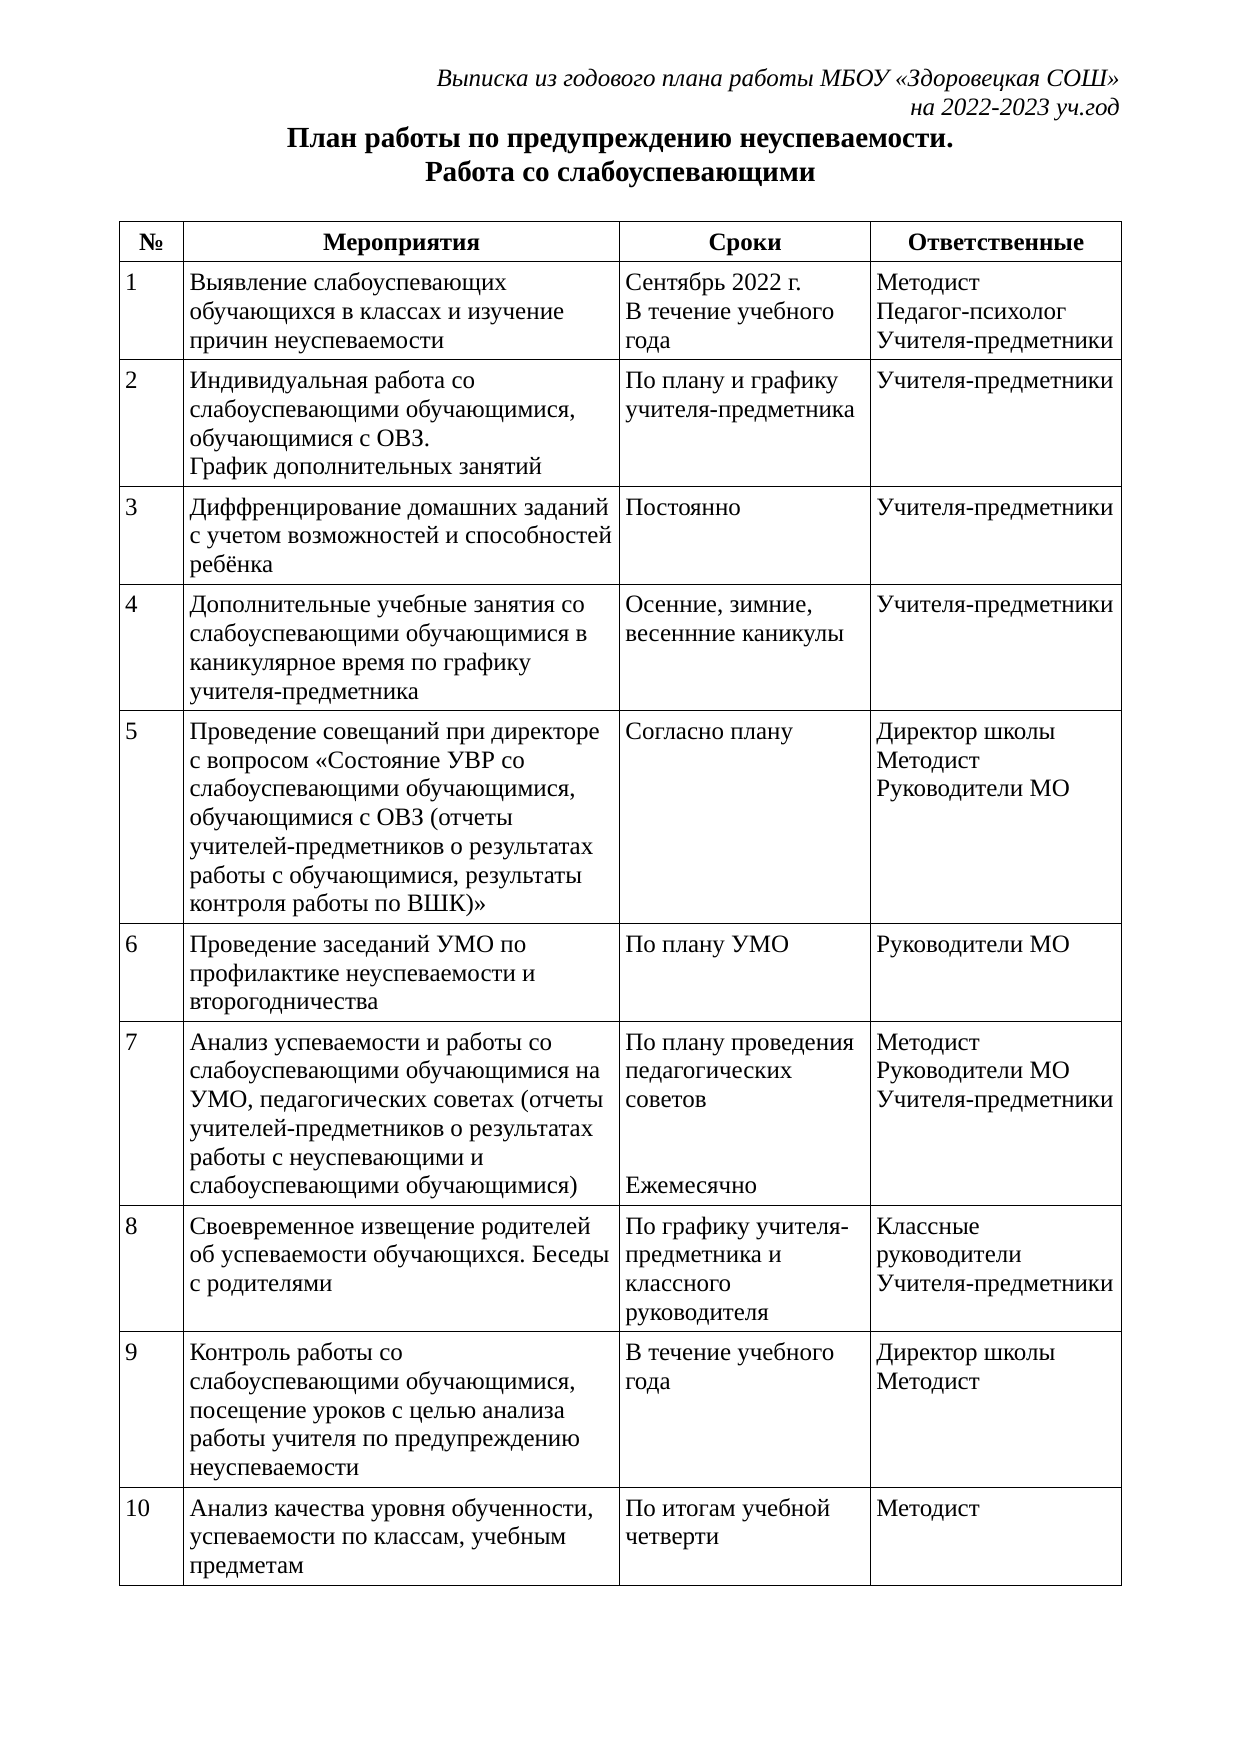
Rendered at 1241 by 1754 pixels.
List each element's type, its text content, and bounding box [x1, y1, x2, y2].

table_cell Классные руководители Учителя-предметники [871, 1206, 1121, 1331]
table_header Ответственные [871, 222, 1121, 261]
table_cell По плану УМО [620, 924, 870, 1021]
table_cell 8 [120, 1206, 183, 1331]
table_cell Учителя-предметники [871, 487, 1121, 584]
table_cell Сентябрь 2022 г. В течение учебного года [620, 262, 870, 359]
table_cell 9 [120, 1332, 183, 1487]
table_cell 1 [120, 262, 183, 359]
text Выписка из годового плана работы МБОУ «Здоровецкая СОШ» [118, 63, 1122, 92]
table_cell Осенние, зимние, весеннние каникулы [620, 585, 870, 710]
table_cell Постоянно [620, 487, 870, 584]
table_cell Руководители МО [871, 924, 1121, 1021]
table_cell Методист Руководители МО Учителя-предметники [871, 1022, 1121, 1205]
table_cell Согласно плану [620, 711, 870, 923]
text Работа со слабоуспевающими [118, 154, 1122, 188]
table_cell Учителя-предметники [871, 585, 1121, 710]
table_cell В течение учебного года [620, 1332, 870, 1487]
table_cell Проведение совещаний при директоре с вопросом «Состояние УВР со слабоуспевающими обучающимися, обучающимися с ОВЗ (отчеты учителей-предметников о результатах работы с обучающимися, результаты контроля работы по ВШК)» [184, 711, 619, 923]
table_cell По графику учителя-предметника и классного руководителя [620, 1206, 870, 1331]
table_header Мероприятия [184, 222, 619, 261]
text План работы по предупреждению неуспеваемости. [118, 121, 1122, 154]
table_cell Директор школы Методист [871, 1332, 1121, 1487]
table_cell По итогам учебной четверти [620, 1488, 870, 1584]
table_cell 2 [120, 360, 183, 486]
table_cell 7 [120, 1022, 183, 1205]
table_cell Учителя-предметники [871, 360, 1121, 486]
table_cell 4 [120, 585, 183, 710]
table_cell 3 [120, 487, 183, 584]
table_cell Анализ успеваемости и работы со слабоуспевающими обучающимися на УМО, педагогических советах (отчеты учителей-предметников о результатах работы с неуспевающими и слабоуспевающими обучающимися) [184, 1022, 619, 1205]
table_cell 10 [120, 1488, 183, 1584]
table_header Сроки [620, 222, 870, 261]
text на 2022-2023 уч.год [118, 92, 1122, 121]
table_cell По плану и графику учителя-предметника [620, 360, 870, 486]
table_cell По плану проведения педагогических советов Ежемесячно [620, 1022, 870, 1205]
table_cell Анализ качества уровня обученности, успеваемости по классам, учебным предметам [184, 1488, 619, 1584]
table_cell Дополнительные учебные занятия со слабоуспевающими обучающимися в каникулярное время по графику учителя-предметника [184, 585, 619, 710]
table_cell Директор школы Методист Руководители МО [871, 711, 1121, 923]
table_cell Индивидуальная работа со слабоуспевающими обучающимися, обучающимися с ОВЗ. График дополнительных занятий [184, 360, 619, 486]
table_cell Выявление слабоуспевающих обучающихся в классах и изучение причин неуспеваемости [184, 262, 619, 359]
table_header № [120, 222, 183, 261]
table_cell 5 [120, 711, 183, 923]
table_cell Диффренцирование домашних заданий с учетом возможностей и способностей ребёнка [184, 487, 619, 584]
table_cell Своевременное извещение родителей об успеваемости обучающихся. Беседы с родителями [184, 1206, 619, 1331]
table_cell Методист [871, 1488, 1121, 1584]
table_cell 6 [120, 924, 183, 1021]
table_cell Контроль работы со слабоуспевающими обучающимися, посещение уроков с целью анализа работы учителя по предупреждению неуспеваемости [184, 1332, 619, 1487]
table_cell Проведение заседаний УМО по профилактике неуспеваемости и второгодничества [184, 924, 619, 1021]
table_cell Методист Педагог-психолог Учителя-предметники [871, 262, 1121, 359]
